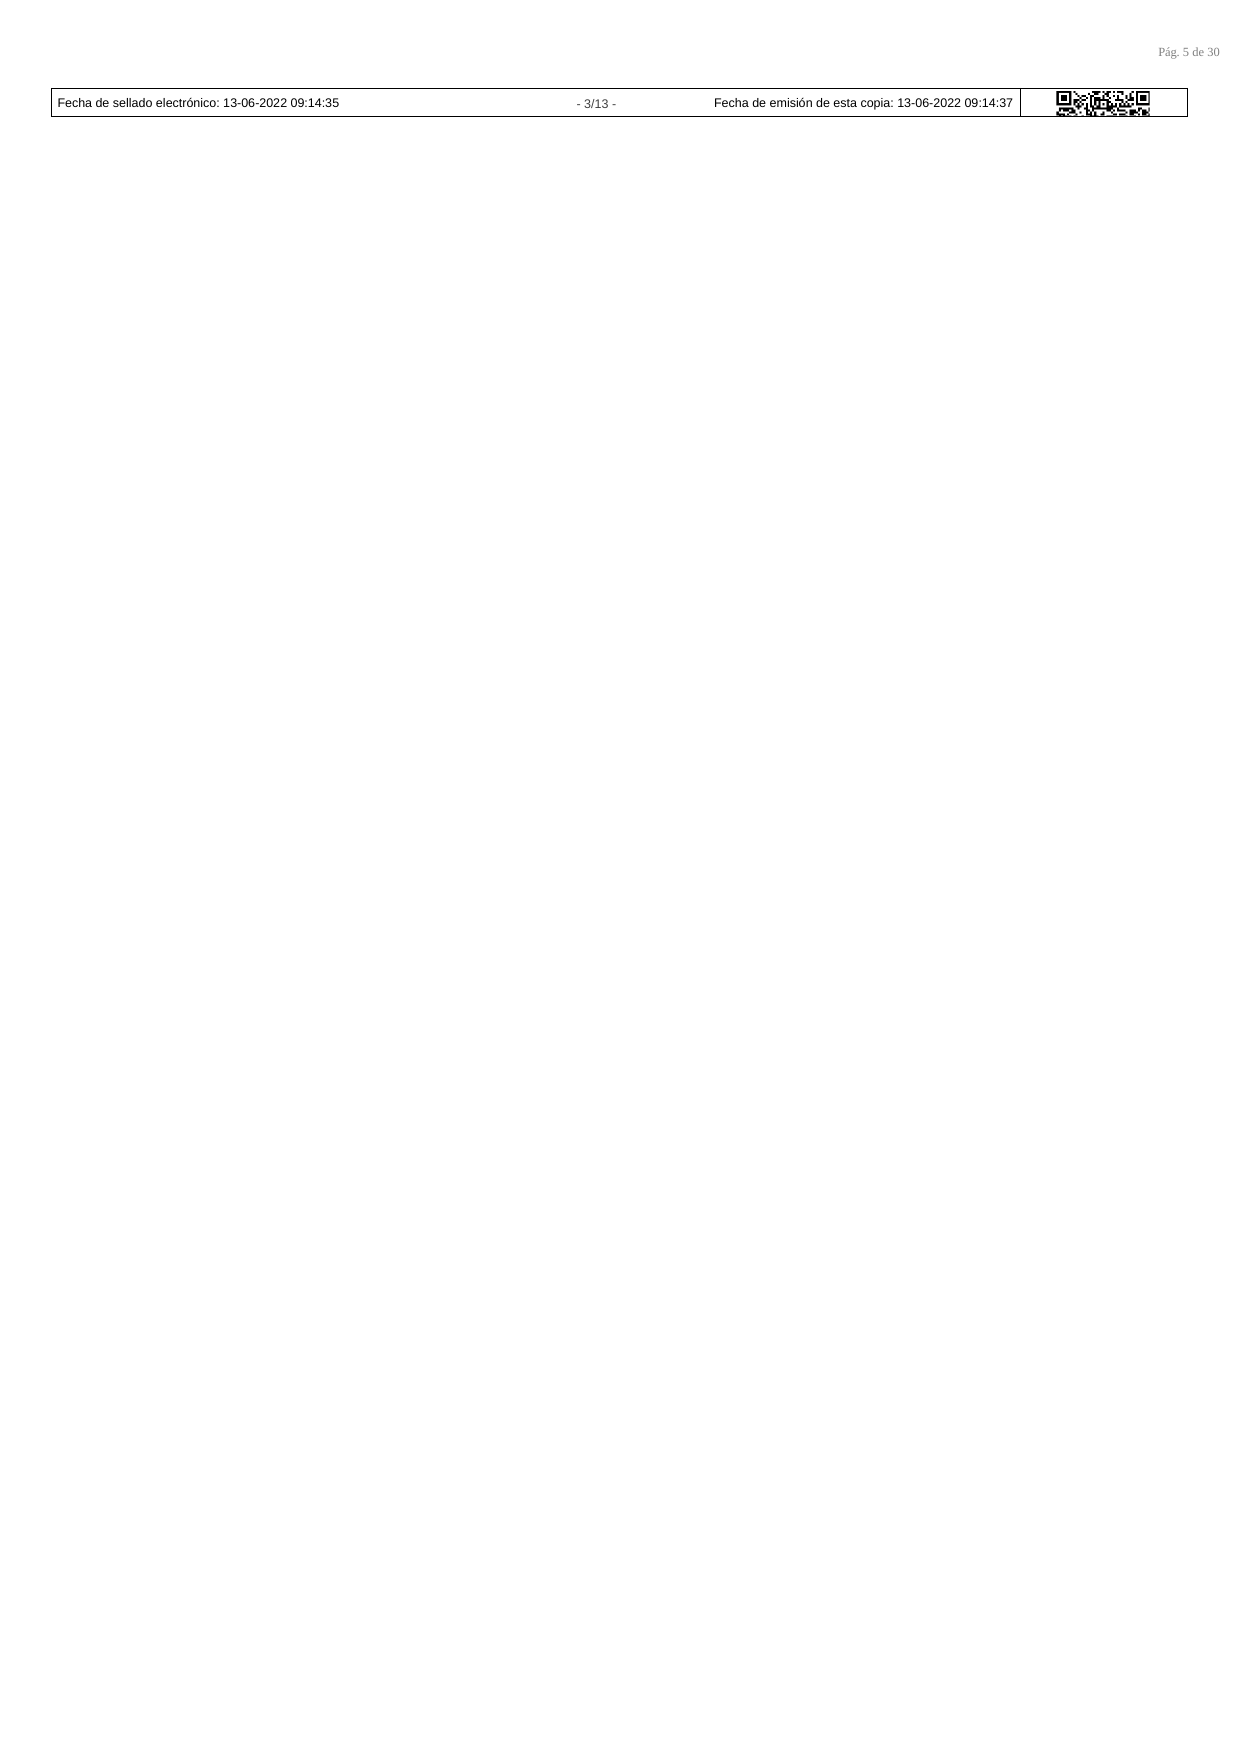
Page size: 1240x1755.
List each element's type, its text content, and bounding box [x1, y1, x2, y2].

picture [1056, 91, 1150, 116]
table_header [1021, 89, 1187, 116]
table_cell Fecha de sellado electrónico: 13-06-2022 09:14:35 - 3/13 - Fecha de emisión de esta copia: 13-06-2022 09:14:37 [52, 89, 1020, 116]
